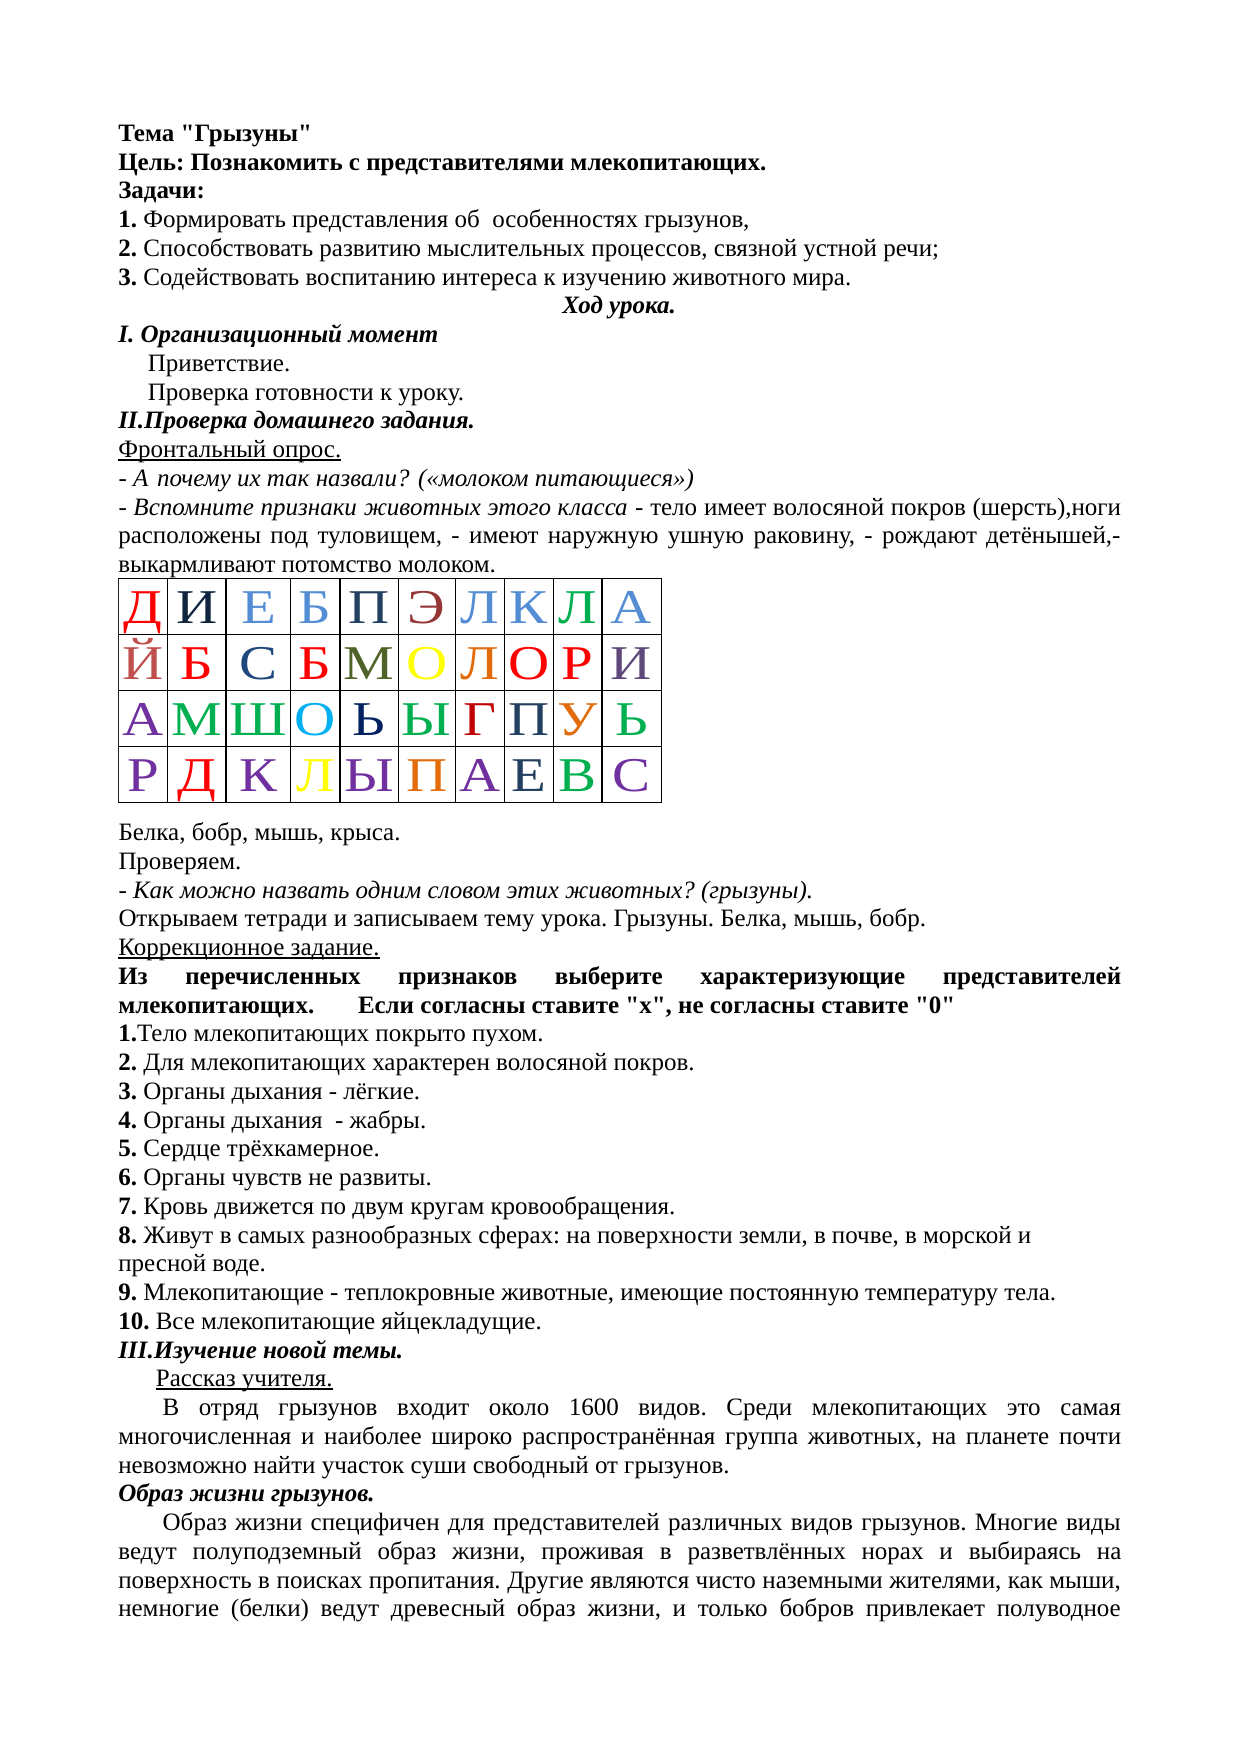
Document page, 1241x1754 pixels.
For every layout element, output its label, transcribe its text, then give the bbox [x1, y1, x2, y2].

text - Вспомните признаки животных этого класса - тело имеет волосяной покров (шерсть),ноги расположены под туловищем, - имеют наружную ушную раковину, - рождают детёнышей,- выкармливают потомство молоком. [118, 492, 1122, 578]
text 9. Млекопитающие - теплокровные животные, имеющие постоянную температуру тела. [118, 1277, 1122, 1306]
text 10. Все млекопитающие яйцекладущие. [118, 1306, 1122, 1335]
text 5. Сердце трёхкамерное. [118, 1133, 1122, 1162]
text Белка, бобр, мышь, крыса. [118, 817, 1122, 846]
text Тема "Грызуны" [118, 118, 1122, 147]
text Проверка готовности к уроку. [148, 377, 1122, 406]
text 1.Тело млекопитающих покрыто пухом. [118, 1018, 1122, 1047]
text - Как можно назвать одним словом этих животных? (грызуны). [118, 875, 1122, 903]
text Ход урока. [118, 291, 1122, 319]
text III.Изучение новой темы. [118, 1335, 1122, 1363]
text Цель: Познакомить с представителями млекопитающих. [118, 147, 1122, 176]
text I. Организационный момент [118, 319, 1122, 348]
text Открываем тетради и записываем тему урока. Грызуны. Белка, мышь, бобр. [118, 903, 1122, 932]
text Рассказ учителя. [118, 1363, 1122, 1392]
text 3. Органы дыхания - лёгкие. [118, 1076, 1122, 1105]
text 4. Органы дыхания - жабры. [118, 1105, 1122, 1133]
text Проверяем. [118, 846, 1122, 875]
text Образ жизни грызунов. [118, 1478, 1122, 1507]
text Коррекционное задание. [118, 932, 1122, 961]
text Задачи: [118, 176, 1122, 204]
text В отряд грызунов входит около 1600 видов. Среди млекопитающих это самая многочисленная и наиболее широко распространённая группа животных, на планете почти невозможно найти участок суши свободный от грызунов. [118, 1392, 1122, 1478]
text 8. Живут в самых разнообразных сферах: на поверхности земли, в почве, в морской и пресной воде. [118, 1220, 1122, 1277]
text 1. Формировать представления об особенностях грызунов, [118, 204, 1122, 233]
text Образ жизни специфичен для представителей различных видов грызунов. Многие виды ведут полуподземный образ жизни, проживая в разветвлённых норах и выбираясь на поверхность в поисках пропитания. Другие являются чисто наземными жителями, как мыши, немногие (белки) ведут древесный образ жизни, и только бобров привлекает полуводное [118, 1507, 1122, 1622]
text II.Проверка домашнего задания. [118, 406, 1122, 434]
text 3. Содействовать воспитанию интереса к изучению животного мира. [118, 262, 1122, 291]
text 2. Способствовать развитию мыслительных процессов, связной устной речи; [118, 233, 1122, 262]
text 6. Органы чувств не развиты. [118, 1162, 1122, 1191]
text 7. Кровь движется по двум кругам кровообращения. [118, 1191, 1122, 1220]
text Из перечисленных признаков выберите характеризующие представителей млекопитающих. Если согласны ставите "х", не согласны ставите "0" [118, 961, 1122, 1018]
text Приветствие. [148, 348, 1122, 377]
text Фронтальный опрос. [118, 434, 1122, 463]
text - А почему их так назвали? («молоком питающиеся») [118, 463, 1122, 492]
text 2. Для млекопитающих характерен волосяной покров. [118, 1047, 1122, 1076]
